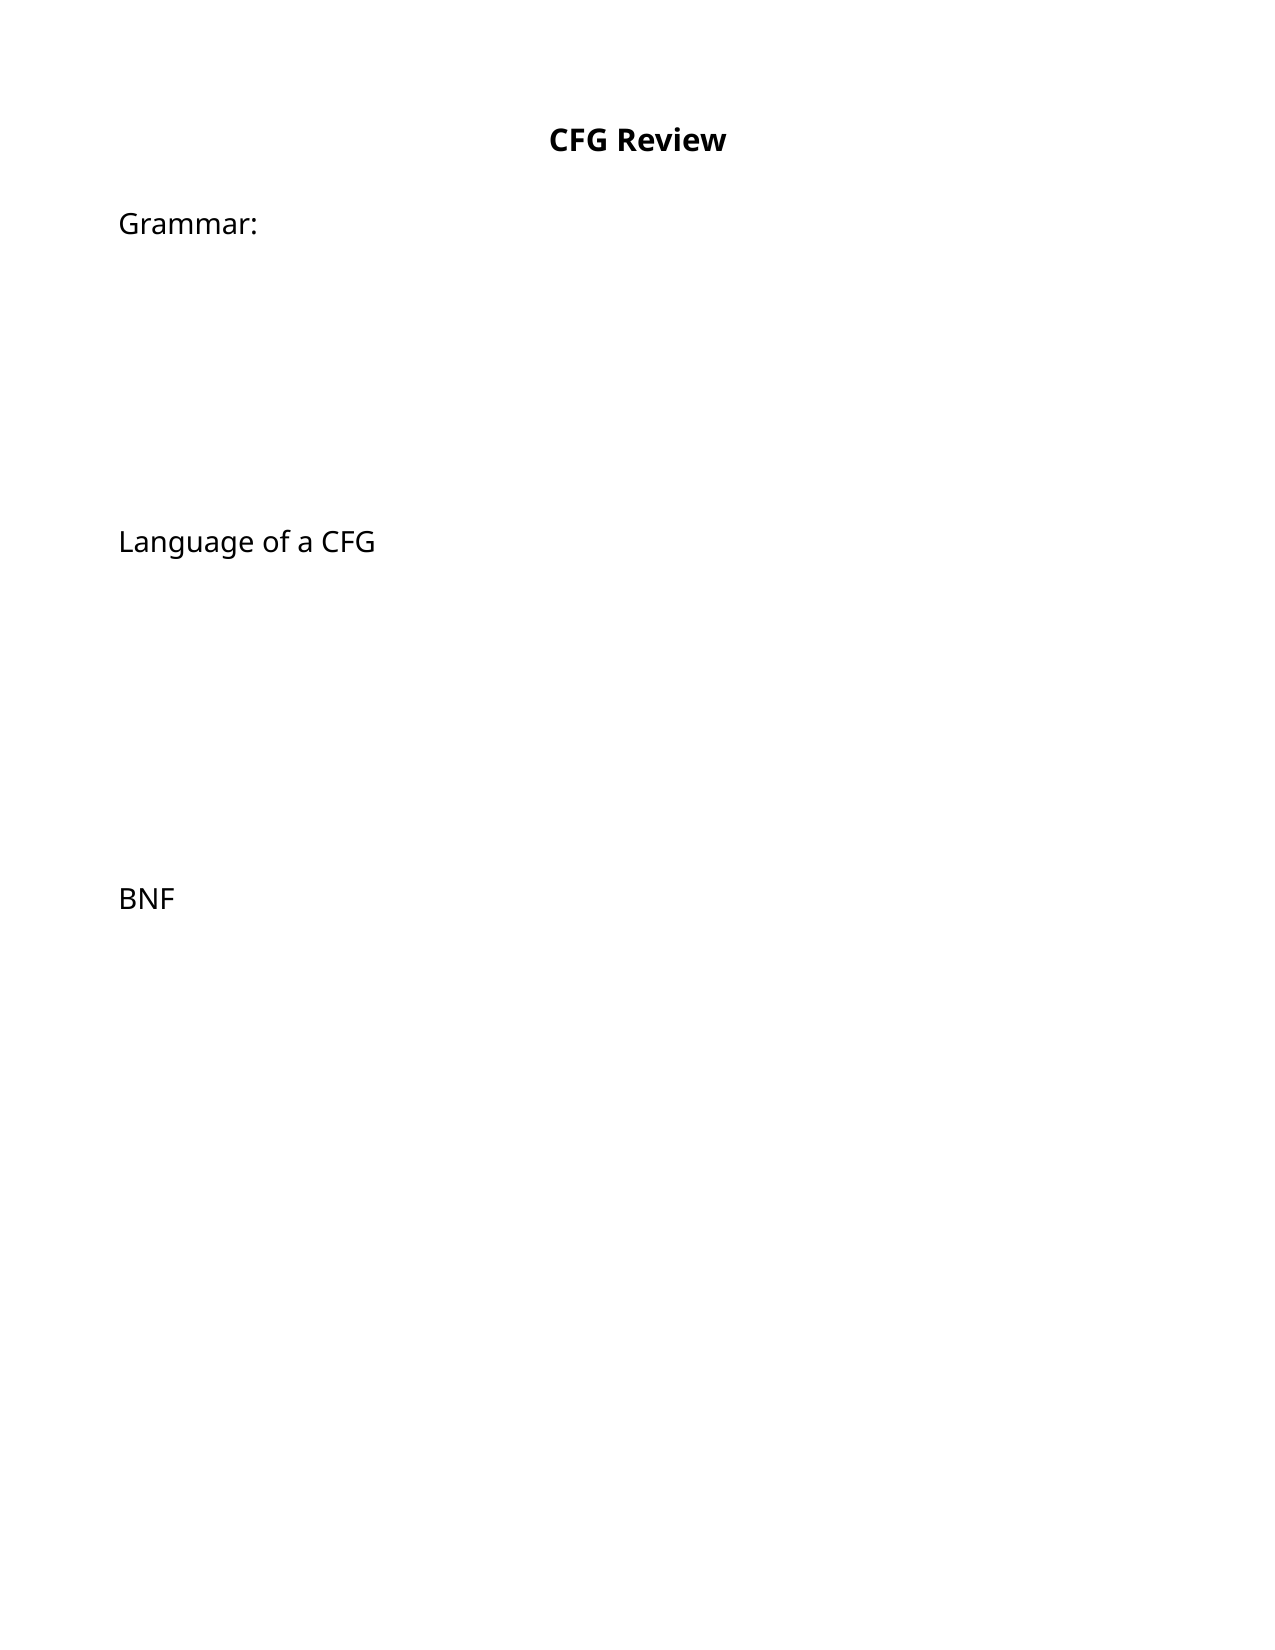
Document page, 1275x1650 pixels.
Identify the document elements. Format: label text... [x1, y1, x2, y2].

text BNF [118, 878, 1157, 918]
subtitle CFG Review [118, 118, 1157, 161]
text Grammar: [118, 203, 1157, 243]
text Language of a CFG [118, 521, 1157, 561]
